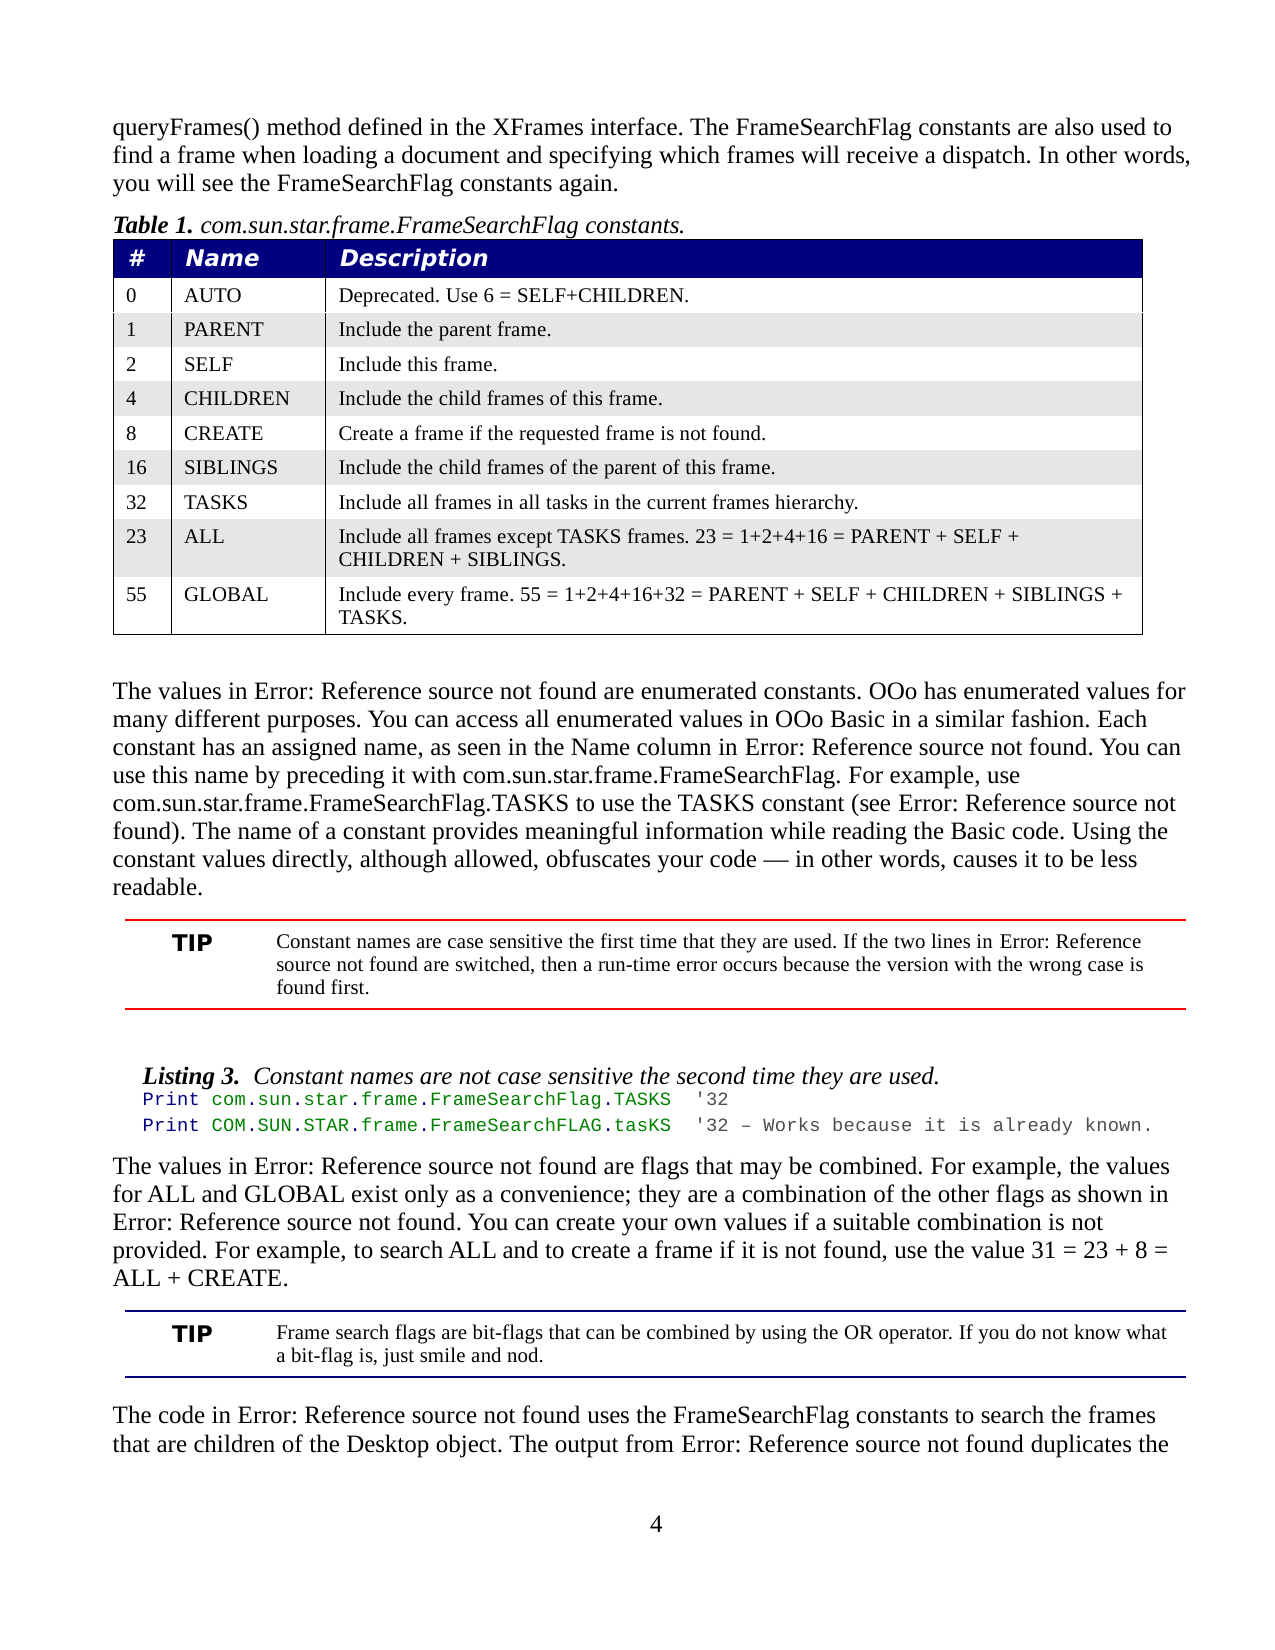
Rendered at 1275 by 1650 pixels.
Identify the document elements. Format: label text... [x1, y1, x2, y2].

text The values in Table 1 are enumerated constants. OOo has enumerated values for many different purposes. You can access all enumerated values in OOo Basic in a similar fashion. Each constant has an assigned name, as seen in the Name column in Table 1. You can use this name by preceding it with com.sun.star.frame.FrameSearchFlag. For example, use com.sun.star.frame.FrameSearchFlag.TASKS to use the TASKS constant (see Listing 3). The name of a constant provides meaningful information while reading the Basic code. Using the constant values directly, although allowed, obfuscates your code — in other words, causes it to be less readable. [112, 677, 1200, 901]
text Use the com.sun.star.frame.FrameSearchFlag constants to search the OOo frames (see Table 1). FrameSearchFlag constants are used to create an enumerated list of frames from the queryFrames() method defined in the XFrames interface. The FrameSearchFlag constants are also used to find a frame when loading a document and specifying which frames will receive a dispatch. In other words, you will see the FrameSearchFlag constants again. [112, 112, 1200, 197]
table_cell Include the child frames of this frame. [326, 381, 1142, 416]
table_cell Include this frame. [326, 347, 1142, 381]
table_cell 32 [114, 485, 171, 519]
table_header Name [172, 240, 325, 278]
table_cell PARENT [172, 313, 325, 347]
table_cell CHILDREN [172, 381, 325, 416]
table_header TIP [125, 1312, 260, 1376]
table_cell 55 [114, 577, 171, 634]
table_cell Include the child frames of the parent of this frame. [326, 450, 1142, 485]
table_cell Include all frames except TASKS frames. 23 = 1+2+4+16 = PARENT + SELF + CHILDREN + SIBLINGS. [326, 519, 1142, 577]
table_cell 8 [114, 416, 171, 450]
table_cell 1 [114, 313, 171, 347]
table_header Constant names are case sensitive the first time that they are used. If the two lines in Listing 3 are switched, then a run-time error occurs because the version with the wrong case is found first. [260, 921, 1186, 1008]
table_header Frame search flags are bit-flags that can be combined by using the OR operator. If you do not know what a bit-flag is, just smile and nod. [260, 1312, 1186, 1376]
table_cell Include all frames in all tasks in the current frames hierarchy. [326, 485, 1142, 519]
text The code in Listing 4 uses the FrameSearchFlag constants to search the frames that are children of the Desktop object. The output from Listing 4 duplicates the output from Listing 2 by obtaining a list of all child frames from the Desktop object. Note that the return type from the queryFrames() method is an array. I know this because I looked at the API Web site. Although you can inspect the returned object to see what it is, it isn’t possible to determine the values of the arguments to the queryFrames() method by inspection alone. [112, 1401, 1200, 1457]
table_cell ALL [172, 519, 325, 577]
table_cell SIBLINGS [172, 450, 325, 485]
text Table 1. com.sun.star.frame.FrameSearchFlag constants. [112, 211, 1200, 239]
text Print com.sun.star.frame.FrameSearchFlag.TASKS '32 [142, 1090, 1200, 1111]
table_cell CREATE [172, 416, 325, 450]
text Print COM.SUN.STAR.frame.FrameSearchFLAG.tasKS '32 – Works because it is already known. [142, 1116, 1200, 1137]
table_cell 23 [114, 519, 171, 577]
table_header TIP [125, 921, 260, 1008]
text The values in Table 1 are flags that may be combined. For example, the values for ALL and GLOBAL exist only as a convenience; they are a combination of the other flags as shown in Table 1. You can create your own values if a suitable combination is not provided. For example, to search ALL and to create a frame if it is not found, use the value 31 = 23 + 8 = ALL + CREATE. [112, 1152, 1200, 1292]
table_cell Deprecated. Use 6 = SELF+CHILDREN. [326, 278, 1142, 312]
table_cell 4 [114, 381, 171, 416]
table_header # [114, 240, 171, 278]
table_cell Create a frame if the requested frame is not found. [326, 416, 1142, 450]
list Listing 3. Constant names are not case sensitive the second time they are used. [142, 1062, 1200, 1090]
table_cell 16 [114, 450, 171, 485]
table_cell TASKS [172, 485, 325, 519]
table_header Description [326, 240, 1142, 278]
table_cell 0 [114, 278, 171, 312]
table_cell GLOBAL [172, 577, 325, 634]
table_cell SELF [172, 347, 325, 381]
table_cell AUTO [172, 278, 325, 312]
table_cell Include the parent frame. [326, 313, 1142, 347]
table_cell 2 [114, 347, 171, 381]
table_cell Include every frame. 55 = 1+2+4+16+32 = PARENT + SELF + CHILDREN + SIBLINGS + TASKS. [326, 577, 1142, 634]
